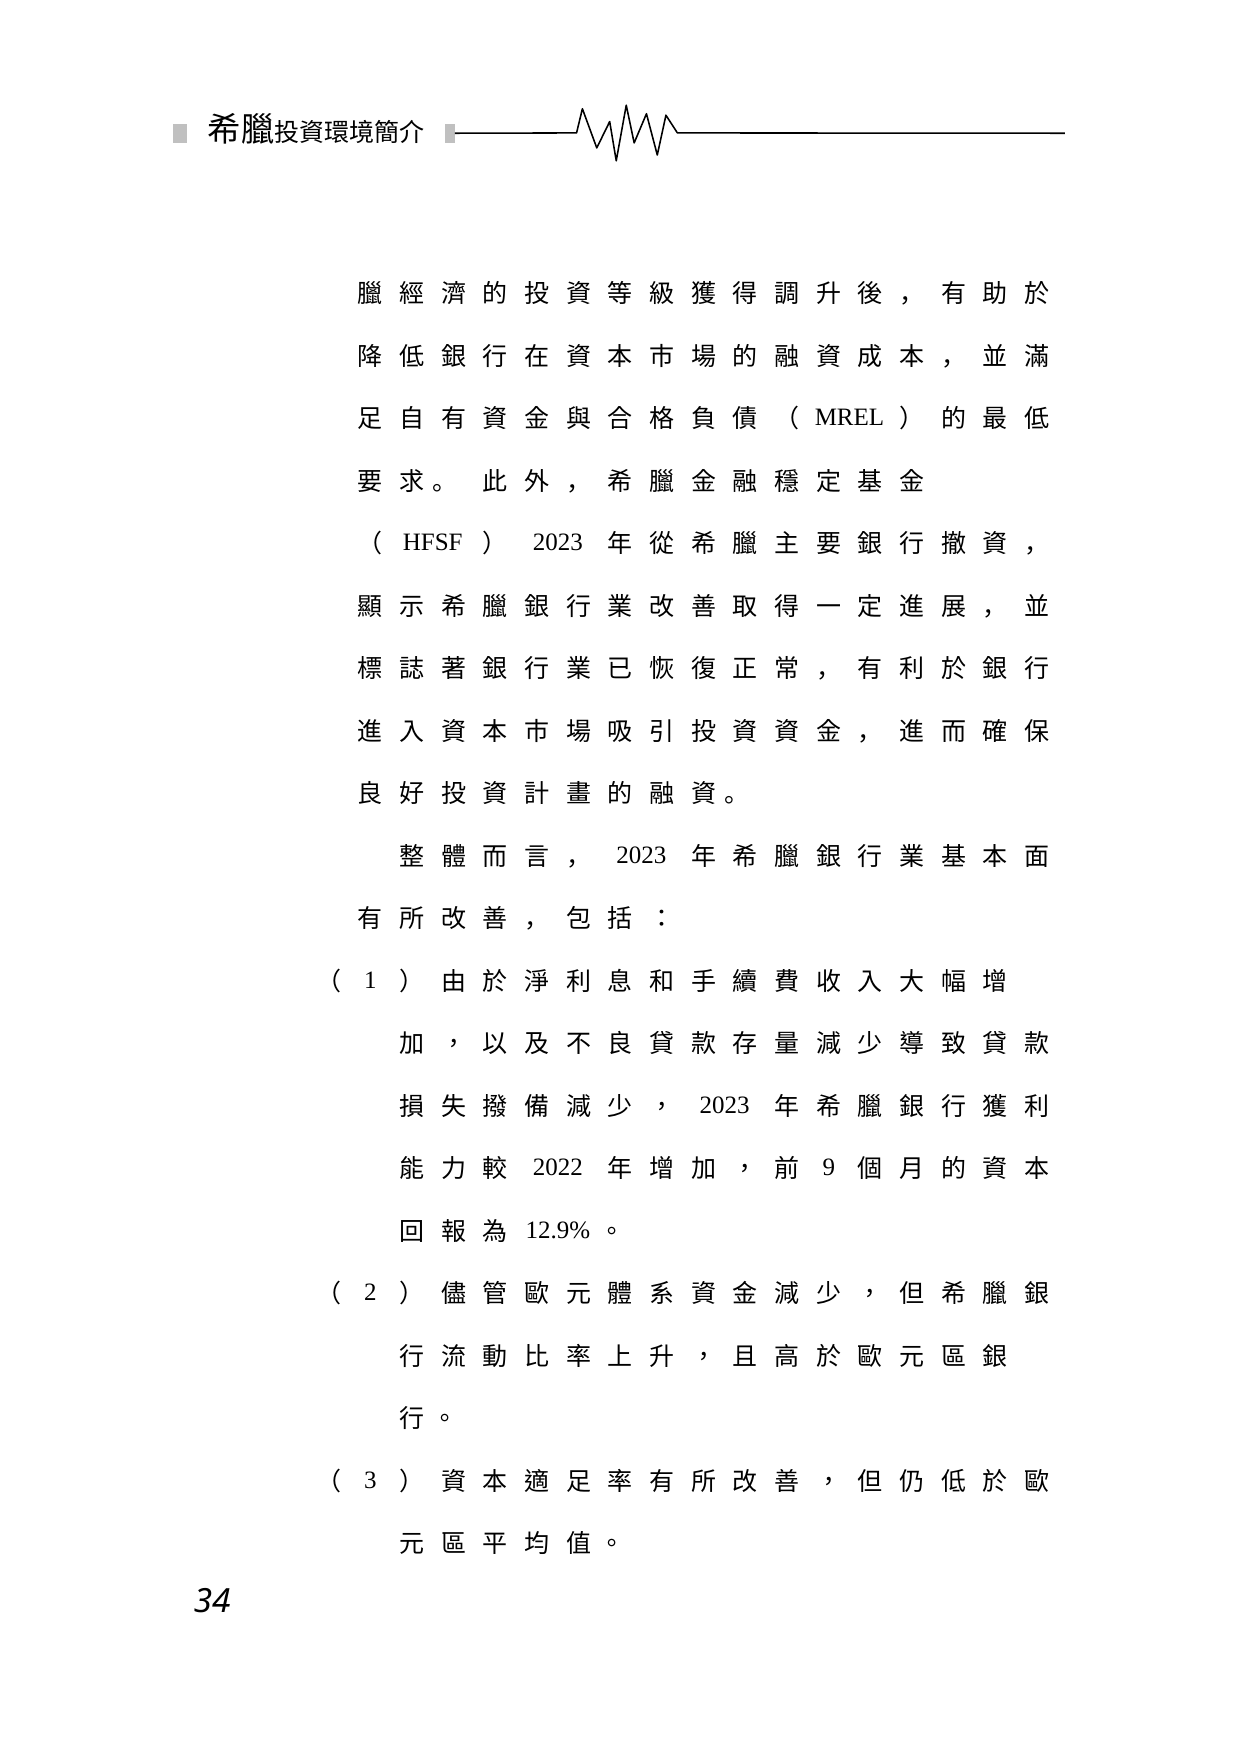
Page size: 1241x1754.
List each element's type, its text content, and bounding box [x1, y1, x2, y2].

text （3）資本適足率有所改善，但仍低於歐元區平均值。 [306, 1438, 1058, 1563]
text （1）由於淨利息和手續費收入大幅增加，以及不良貸款存量減少導致貸款損失撥備減少，2023年希臘銀行獲利能力較2022年增加，前9個月的資本回報為12.9%。 [306, 938, 1058, 1250]
text 臘經濟的投資等級獲得調升後，有助於降低銀行在資本市場的融資成本，並滿足自有資金與合格負債（MREL）的最低要求。此外，希臘金融穩定基金（HFSF）2023年從希臘主要銀行撤資，顯示希臘銀行業改善取得一定進展，並標誌著銀行業已恢復正常，有利於銀行進入資本市場吸引投資資金，進而確保良好投資計畫的融資。 [330, 250, 1058, 813]
text （2）儘管歐元體系資金減少，但希臘銀行流動比率上升，且高於歐元區銀行。 [306, 1250, 1058, 1438]
text 整體而言，2023年希臘銀行業基本面有所改善，包括： [330, 813, 1058, 938]
